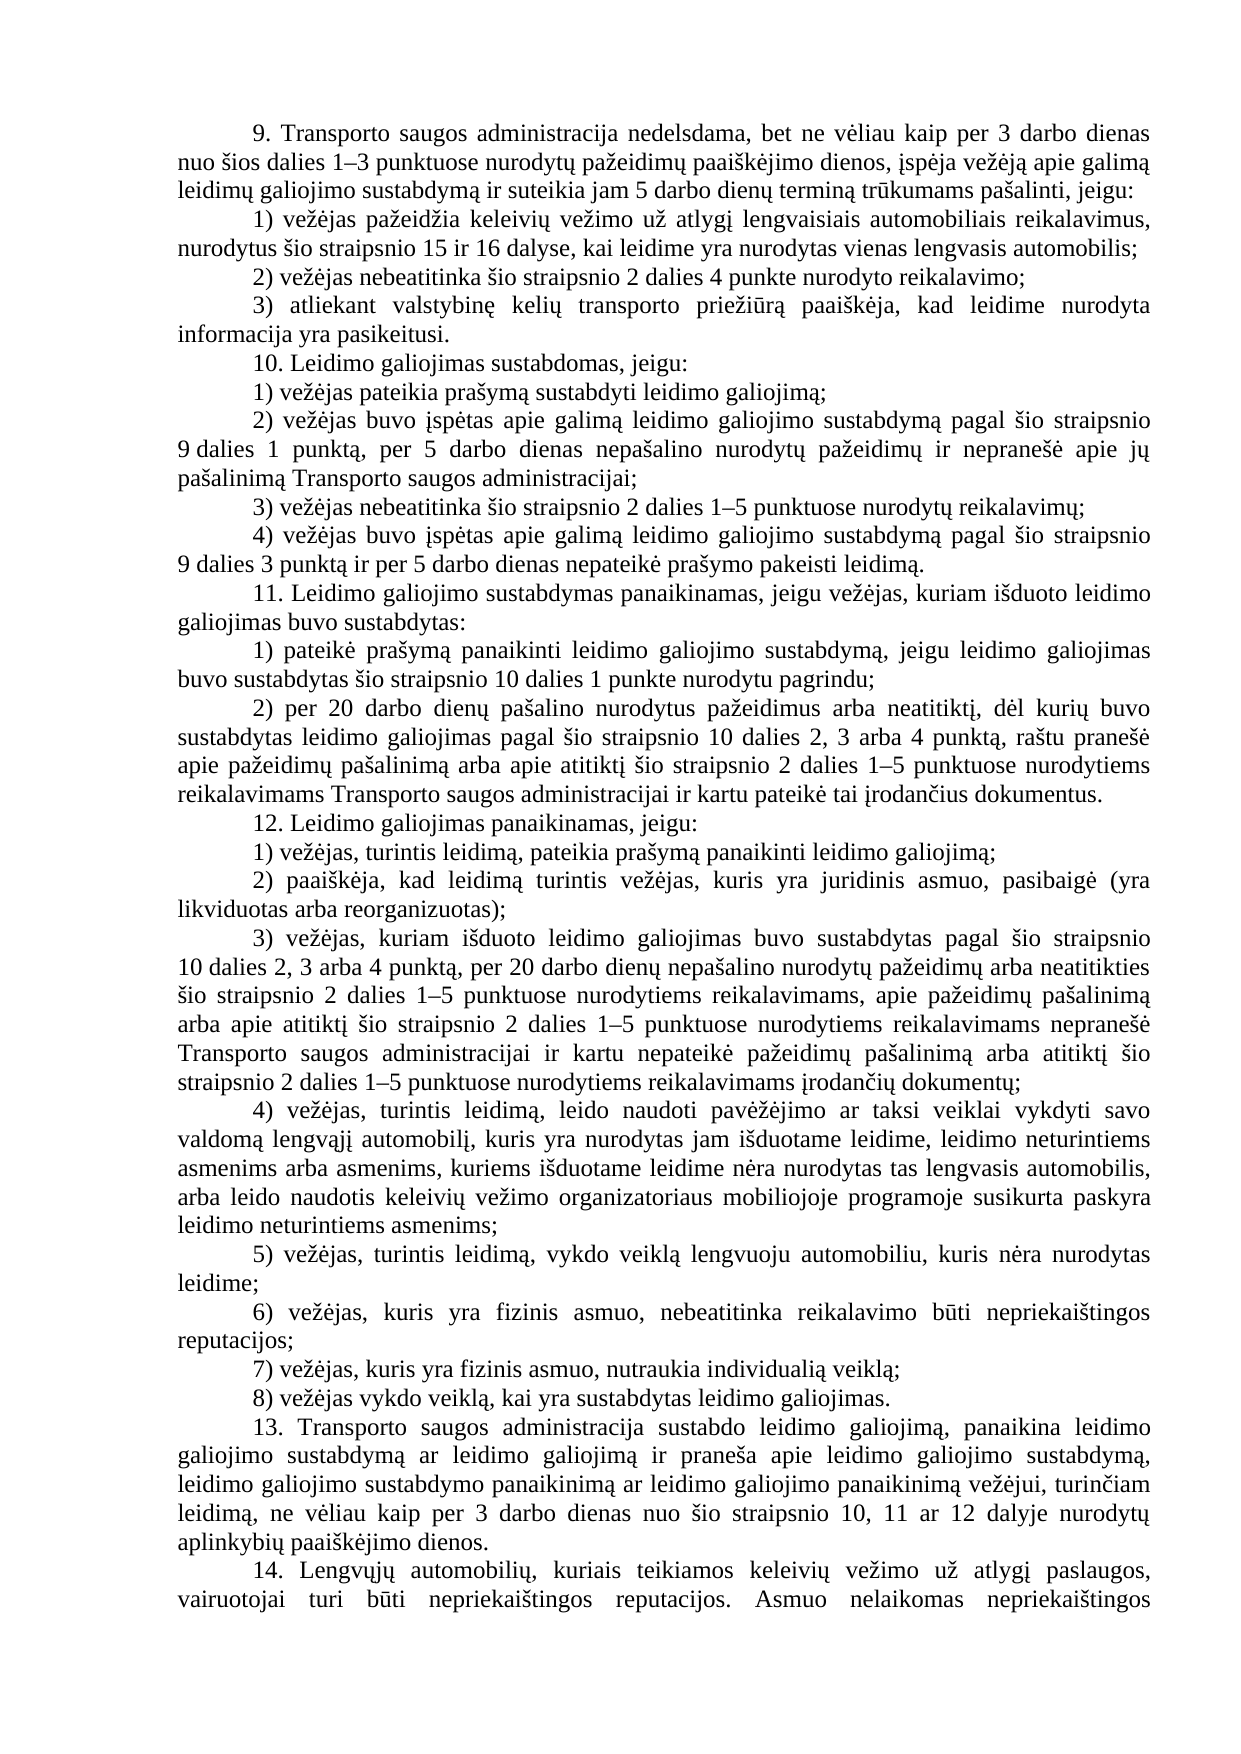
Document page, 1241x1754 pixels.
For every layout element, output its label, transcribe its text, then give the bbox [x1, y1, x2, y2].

text 2) paaiškėja, kad leidimą turintis vežėjas, kuris yra juridinis asmuo, pasibaigė (yra likviduotas arba reorganizuotas); [177, 866, 1152, 923]
text 1) pateikė prašymą panaikinti leidimo galiojimo sustabdymą, jeigu leidimo galiojimas buvo sustabdytas šio straipsnio 10 dalies 1 punkte nurodytu pagrindu; [177, 636, 1152, 693]
text 3) vežėjas nebeatitinka šio straipsnio 2 dalies 1–5 punktuose nurodytų reikalavimų; [177, 492, 1152, 521]
text 5) vežėjas, turintis leidimą, vykdo veiklą lengvuoju automobiliu, kuris nėra nurodytas leidime; [177, 1239, 1152, 1297]
text 11. Leidimo galiojimo sustabdymas panaikinamas, jeigu vežėjas, kuriam išduoto leidimo galiojimas buvo sustabdytas: [177, 578, 1152, 636]
text 10. Leidimo galiojimas sustabdomas, jeigu: [177, 348, 1152, 377]
text 4) vežėjas, turintis leidimą, leido naudoti pavėžėjimo ar taksi veiklai vykdyti savo valdomą lengvąjį automobilį, kuris yra nurodytas jam išduotame leidime, leidimo neturintiems asmenims arba asmenims, kuriems išduotame leidime nėra nurodytas tas lengvasis automobilis, arba leido naudotis keleivių vežimo organizatoriaus mobiliojoje programoje susikurta paskyra leidimo neturintiems asmenims; [177, 1096, 1152, 1239]
text 4) vežėjas buvo įspėtas apie galimą leidimo galiojimo sustabdymą pagal šio straipsnio 9 dalies 3 punktą ir per 5 darbo dienas nepateikė prašymo pakeisti leidimą. [177, 521, 1152, 578]
text 2) per 20 darbo dienų pašalino nurodytus pažeidimus arba neatitiktį, dėl kurių buvo sustabdytas leidimo galiojimas pagal šio straipsnio 10 dalies 2, 3 arba 4 punktą, raštu pranešė apie pažeidimų pašalinimą arba apie atitiktį šio straipsnio 2 dalies 1–5 punktuose nurodytiems reikalavimams Transporto saugos administracijai ir kartu pateikė tai įrodančius dokumentus. [177, 693, 1152, 808]
text 14. Lengvųjų automobilių, kuriais teikiamos keleivių vežimo už atlygį paslaugos, vairuotojai turi būti nepriekaištingos reputacijos. Asmuo nelaikomas nepriekaištingos [177, 1556, 1152, 1613]
text 1) vežėjas pažeidžia keleivių vežimo už atlygį lengvaisiais automobiliais reikalavimus, nurodytus šio straipsnio 15 ir 16 dalyse, kai leidime yra nurodytas vienas lengvasis automobilis; [177, 204, 1152, 262]
text 9. Transporto saugos administracija nedelsdama, bet ne vėliau kaip per 3 darbo dienas nuo šios dalies 1–3 punktuose nurodytų pažeidimų paaiškėjimo dienos, įspėja vežėją apie galimą leidimų galiojimo sustabdymą ir suteikia jam 5 darbo dienų terminą trūkumams pašalinti, jeigu: [177, 118, 1152, 204]
text 1) vežėjas pateikia prašymą sustabdyti leidimo galiojimą; [177, 377, 1152, 406]
text 3) vežėjas, kuriam išduoto leidimo galiojimas buvo sustabdytas pagal šio straipsnio 10 dalies 2, 3 arba 4 punktą, per 20 darbo dienų nepašalino nurodytų pažeidimų arba neatitikties šio straipsnio 2 dalies 1–5 punktuose nurodytiems reikalavimams, apie pažeidimų pašalinimą arba apie atitiktį šio straipsnio 2 dalies 1–5 punktuose nurodytiems reikalavimams nepranešė Transporto saugos administracijai ir kartu nepateikė pažeidimų pašalinimą arba atitiktį šio straipsnio 2 dalies 1–5 punktuose nurodytiems reikalavimams įrodančių dokumentų; [177, 923, 1152, 1096]
text 8) vežėjas vykdo veiklą, kai yra sustabdytas leidimo galiojimas. [177, 1383, 1152, 1412]
text 12. Leidimo galiojimas panaikinamas, jeigu: [177, 808, 1152, 837]
text 2) vežėjas buvo įspėtas apie galimą leidimo galiojimo sustabdymą pagal šio straipsnio 9 dalies 1 punktą, per 5 darbo dienas nepašalino nurodytų pažeidimų ir nepranešė apie jų pašalinimą Transporto saugos administracijai; [177, 406, 1152, 492]
text 13. Transporto saugos administracija sustabdo leidimo galiojimą, panaikina leidimo galiojimo sustabdymą ar leidimo galiojimą ir praneša apie leidimo galiojimo sustabdymą, leidimo galiojimo sustabdymo panaikinimą ar leidimo galiojimo panaikinimą vežėjui, turinčiam leidimą, ne vėliau kaip per 3 darbo dienas nuo šio straipsnio 10, 11 ar 12 dalyje nurodytų aplinkybių paaiškėjimo dienos. [177, 1412, 1152, 1556]
text 6) vežėjas, kuris yra fizinis asmuo, nebeatitinka reikalavimo būti nepriekaištingos reputacijos; [177, 1297, 1152, 1354]
text 7) vežėjas, kuris yra fizinis asmuo, nutraukia individualią veiklą; [177, 1354, 1152, 1383]
text 3) atliekant valstybinę kelių transporto priežiūrą paaiškėja, kad leidime nurodyta informacija yra pasikeitusi. [177, 291, 1152, 348]
text 1) vežėjas, turintis leidimą, pateikia prašymą panaikinti leidimo galiojimą; [177, 837, 1152, 866]
text 2) vežėjas nebeatitinka šio straipsnio 2 dalies 4 punkte nurodyto reikalavimo; [177, 262, 1152, 291]
